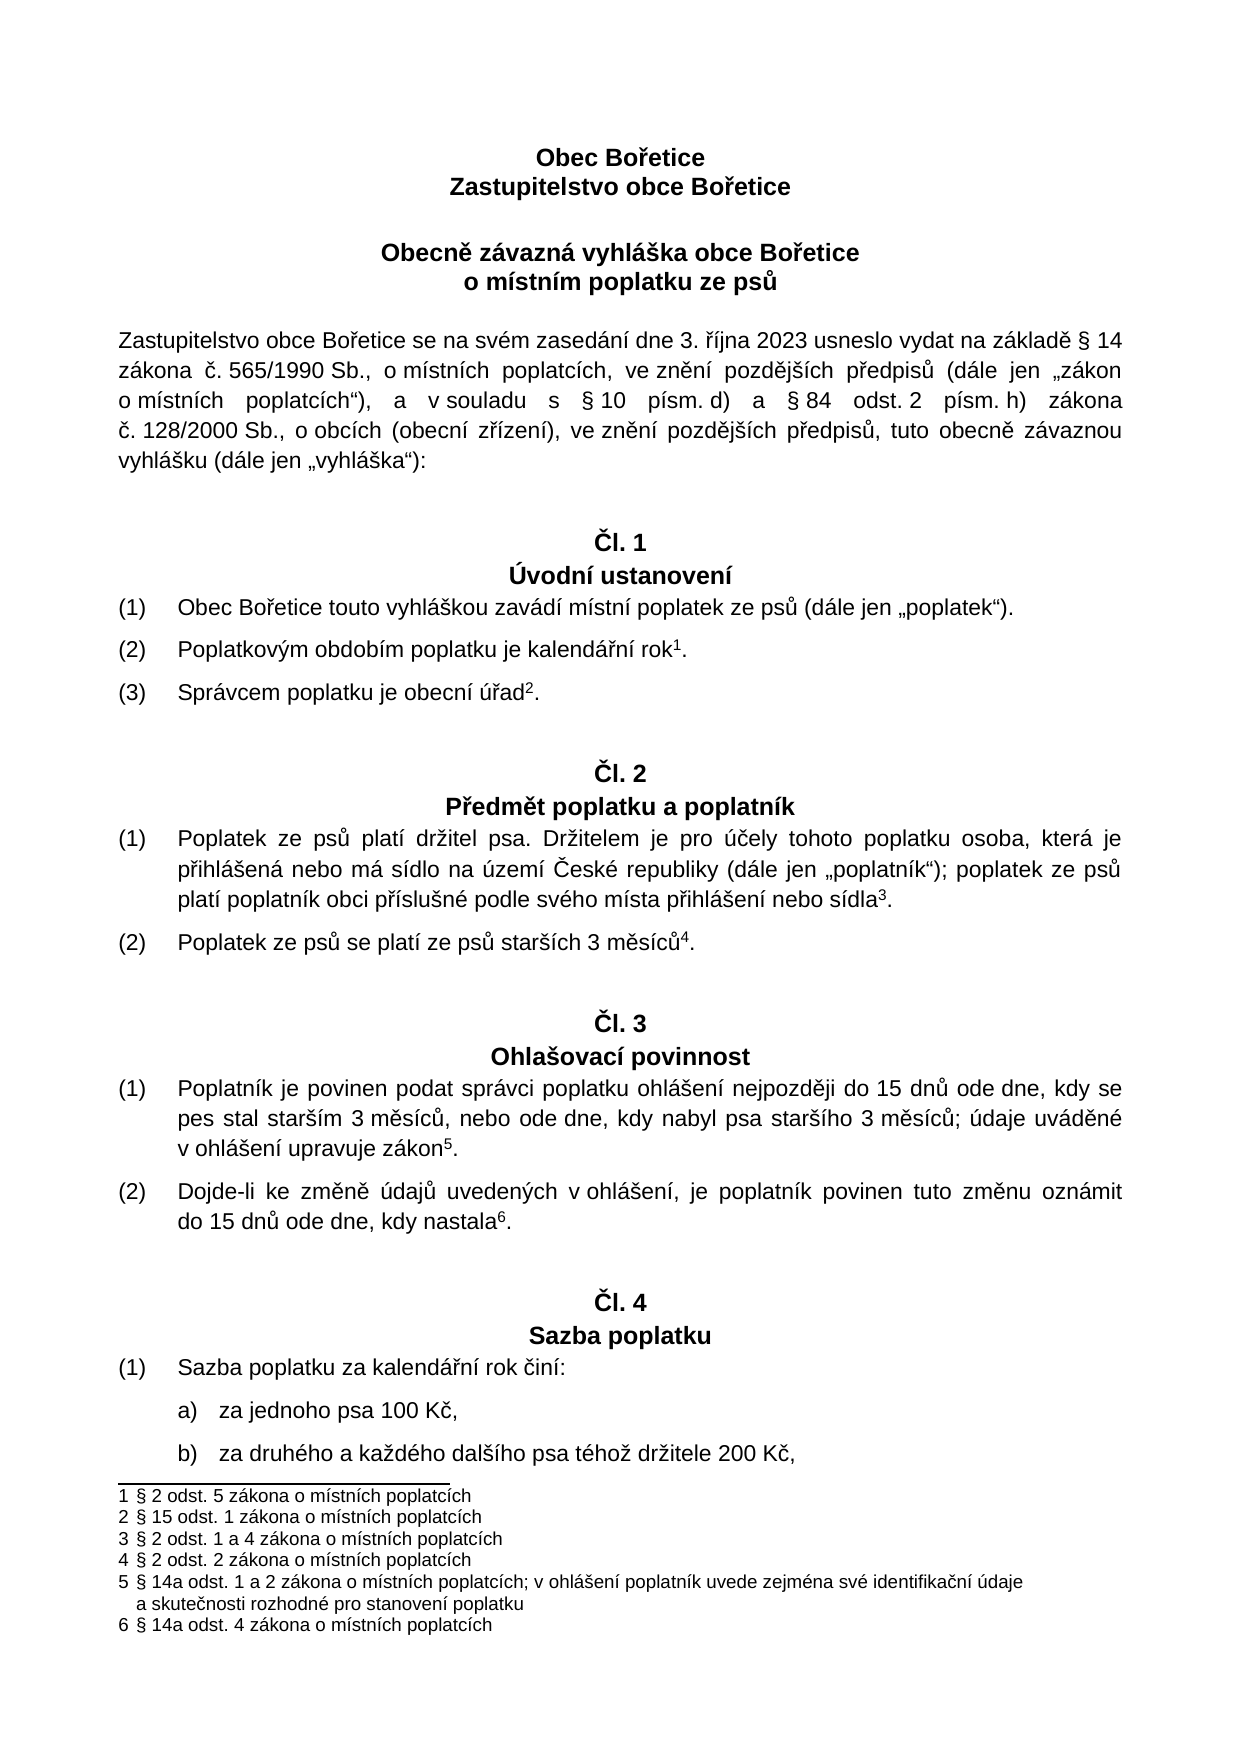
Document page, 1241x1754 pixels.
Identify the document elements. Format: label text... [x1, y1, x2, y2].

list Správcem poplatku je obecní úřad. [118, 679, 1122, 706]
subtitle Čl. 1 Úvodní ustanovení [118, 528, 1122, 589]
list § 14a odst. 4 zákona o místních poplatcích [118, 1614, 1122, 1635]
list § 15 odst. 1 zákona o místních poplatcích [118, 1506, 1122, 1528]
subtitle Čl. 3 Ohlašovací povinnost [118, 1009, 1122, 1071]
text Obec Bořetice Zastupitelstvo obce Bořetice [118, 143, 1122, 201]
list za druhého a každého dalšího psa téhož držitele 200 Kč, [177, 1440, 1122, 1466]
text Zastupitelstvo obce Bořetice se na svém zasedání dne 3. října 2023 usneslo vydat na základě § 14 zákona č. 565/1990 Sb., o místních poplatcích, ve znění pozdějších předpisů (dále jen „zákon o místních poplatcích“), a v souladu s § 10 písm. d) a § 84 odst. 2 písm. h) zákona č. 128/2000 Sb., o obcích (obecní zřízení), ve znění pozdějších předpisů, tuto obecně závaznou vyhlášku (dále jen „vyhláška“): [118, 327, 1122, 474]
list za jednoho psa 100 Kč, [177, 1397, 1122, 1423]
list § 2 odst. 1 a 4 zákona o místních poplatcích [118, 1528, 1122, 1549]
list Poplatek ze psů se platí ze psů starších 3 měsíců. [118, 928, 1122, 955]
list § 14a odst. 1 a 2 zákona o místních poplatcích; v ohlášení poplatník uvede zejména své identifikační údaje a skutečnosti rozhodné pro stanovení poplatku [118, 1571, 1122, 1614]
subtitle Čl. 2 Předmět poplatku a poplatník [118, 759, 1122, 821]
subtitle Čl. 4 Sazba poplatku [118, 1288, 1122, 1350]
list Poplatek ze psů platí držitel psa. Držitelem je pro účely tohoto poplatku osoba, která je přihlášená nebo má sídlo na území České republiky (dále jen „poplatník“); poplatek ze psů platí poplatník obci příslušné podle svého místa přihlášení nebo sídla. [118, 825, 1122, 912]
subtitle Obecně závazná vyhláška obce Bořetice o místním poplatku ze psů [118, 238, 1122, 295]
list Dojde-li ke změně údajů uvedených v ohlášení, je poplatník povinen tuto změnu oznámit do 15 dnů ode dne, kdy nastala. [118, 1178, 1122, 1234]
list Sazba poplatku za kalendářní rok činí: [118, 1354, 1122, 1381]
list § 2 odst. 2 zákona o místních poplatcích [118, 1549, 1122, 1571]
list § 2 odst. 5 zákona o místních poplatcích [118, 1484, 1122, 1506]
list Obec Bořetice touto vyhláškou zavádí místní poplatek ze psů (dále jen „poplatek“). [118, 594, 1122, 620]
list Poplatník je povinen podat správci poplatku ohlášení nejpozději do 15 dnů ode dne, kdy se pes stal starším 3 měsíců, nebo ode dne, kdy nabyl psa staršího 3 měsíců; údaje uváděné v ohlášení upravuje zákon. [118, 1075, 1122, 1162]
list Poplatkovým obdobím poplatku je kalendářní rok. [118, 636, 1122, 663]
